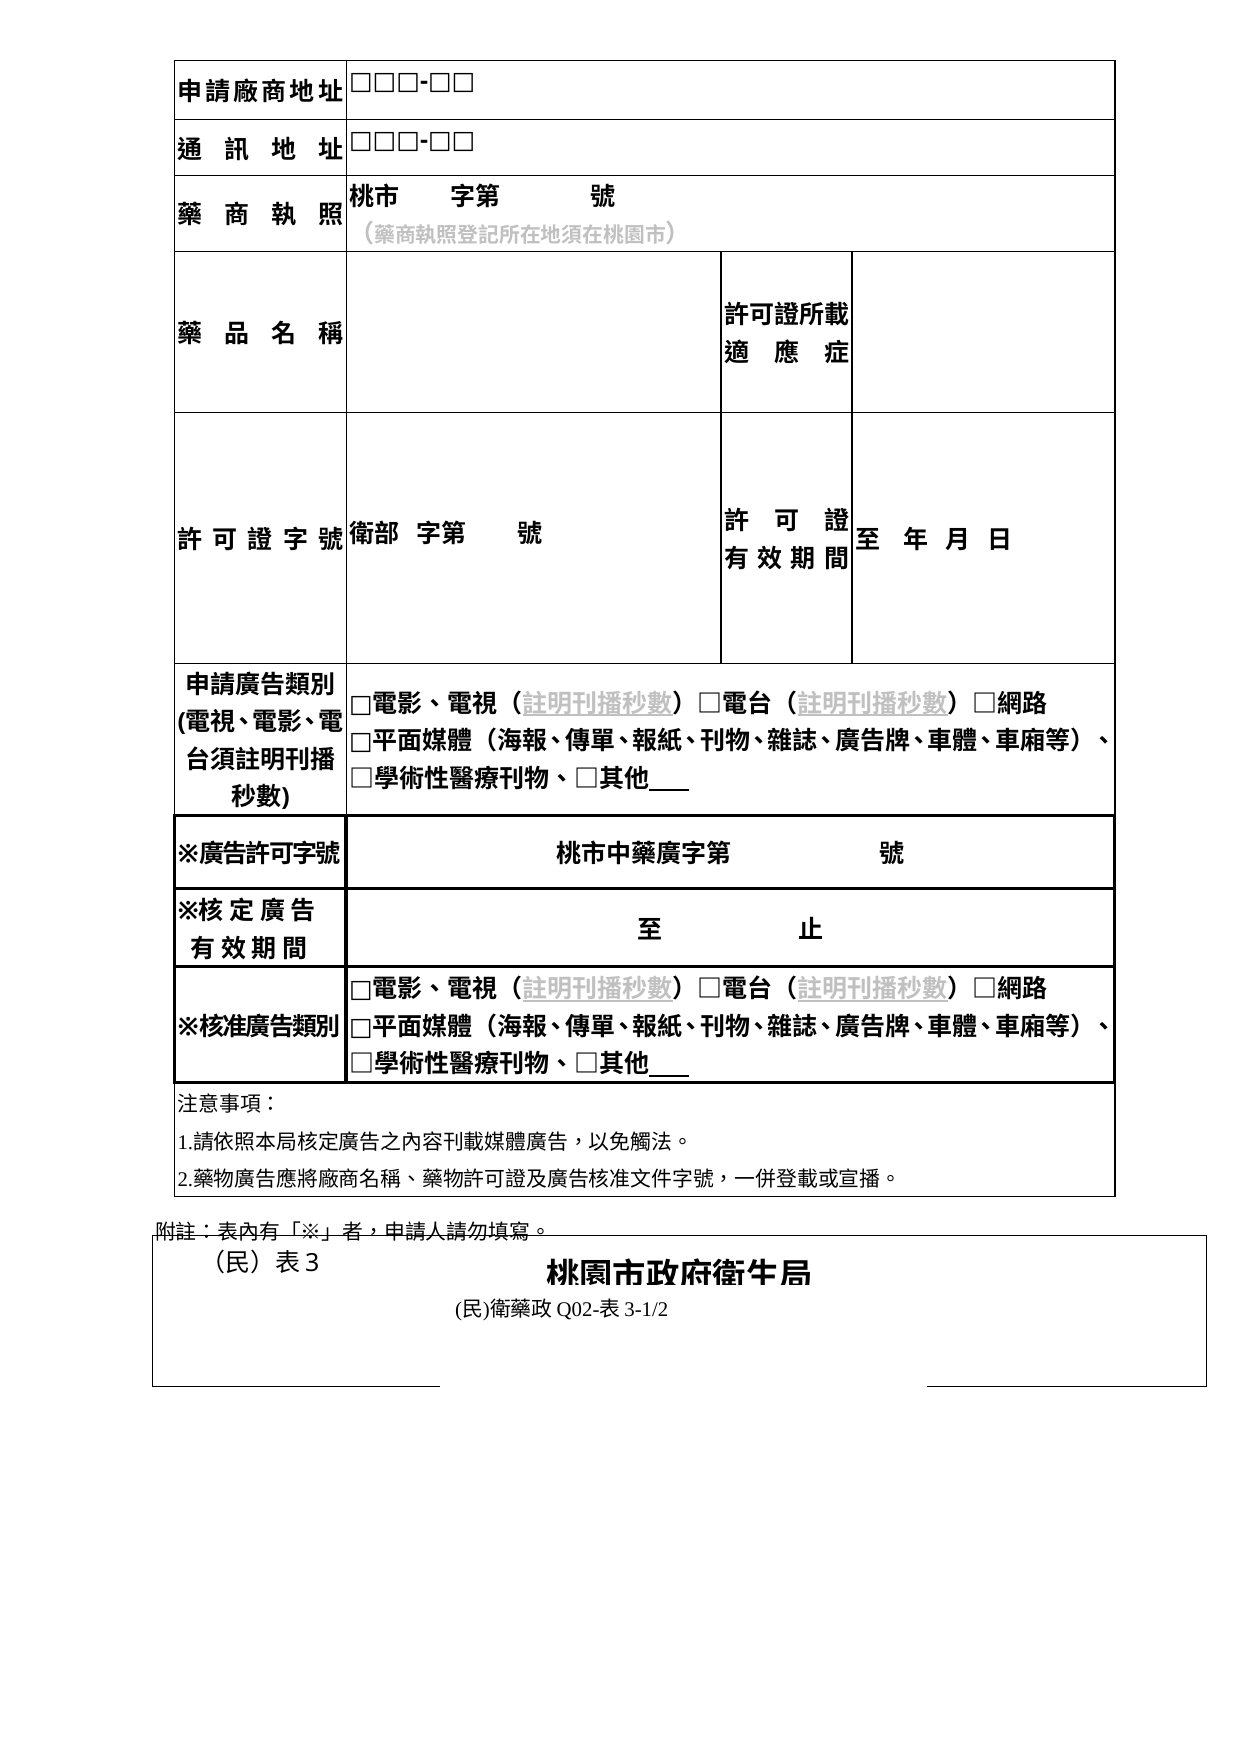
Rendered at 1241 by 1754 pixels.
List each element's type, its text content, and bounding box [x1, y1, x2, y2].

table_cell □電影、電視（註明刊播秒數）□電台（註明刊播秒數）□網路 □平面媒體（海報、傳單、報紙、刊物、雜誌、廣告牌、車體、車廂等）、□學術性醫療刊物、□其他 [348, 968, 1113, 1081]
table_cell 藥品名稱 [175, 252, 346, 412]
table_cell 衛部 字第 號 [347, 413, 720, 663]
table_cell 申請廠商地址 [175, 61, 346, 119]
table_cell 桃市中藥廣字第 號 [348, 817, 1113, 887]
table_cell □電影、電視（註明刊播秒數）□電台（註明刊播秒數）□網路 □平面媒體（海報、傳單、報紙、刊物、雜誌、廣告牌、車體、車廂等）、□學術性醫療刊物、□其他 [347, 664, 1114, 814]
table_cell □□□-□□ [347, 61, 1114, 119]
table_cell [853, 252, 1114, 412]
table_cell [347, 252, 720, 412]
table_cell □□□-□□ [347, 120, 1114, 174]
table_header 桃園市政府衛生局 中藥廣告申請核定表(第2頁) [590, 1236, 1206, 1386]
table_cell 至 止 [348, 890, 1113, 965]
table_cell 許可證所載適應症 [722, 252, 851, 412]
table_cell 申請廣告類別 (電視、電影、電台須註明刊播秒數) [175, 664, 346, 814]
table_cell ※核准廣告類別 [176, 968, 344, 1081]
text 附註：表內有「※」者，申請人請勿填寫。 [155, 1236, 574, 1245]
table_cell 許可證字號 [175, 413, 346, 663]
table_cell 桃市 字第 號 （藥商執照登記所在地須在桃園市） [347, 176, 1114, 251]
table_cell 許可證 有效期間 [722, 413, 851, 663]
table_cell 通訊地址 [175, 120, 346, 174]
text (民)衛藥政Q02-表3-1/2 [455, 1293, 912, 1323]
table_cell 注意事項： 1.請依照本局核定廣告之內容刊載媒體廣告，以免觸法。 2.藥物廣告應將廠商名稱、藥物許可證及廣告核准文件字號，一併登載或宣播。 [175, 1084, 1114, 1196]
text 附註：表內有「※」者，申請人請勿填寫。 [155, 1215, 574, 1235]
table_cell 藥商執照 [175, 176, 346, 251]
table_cell ※廣告許可字號 [176, 817, 344, 887]
table_cell ※核 定 廣 告 有 效 期 間 [176, 890, 344, 965]
table_header 桃園市政府衛生局 中藥廣告申請核定表(第2頁) [153, 1357, 440, 1386]
table_cell 至 年 月 日 [853, 413, 1114, 663]
